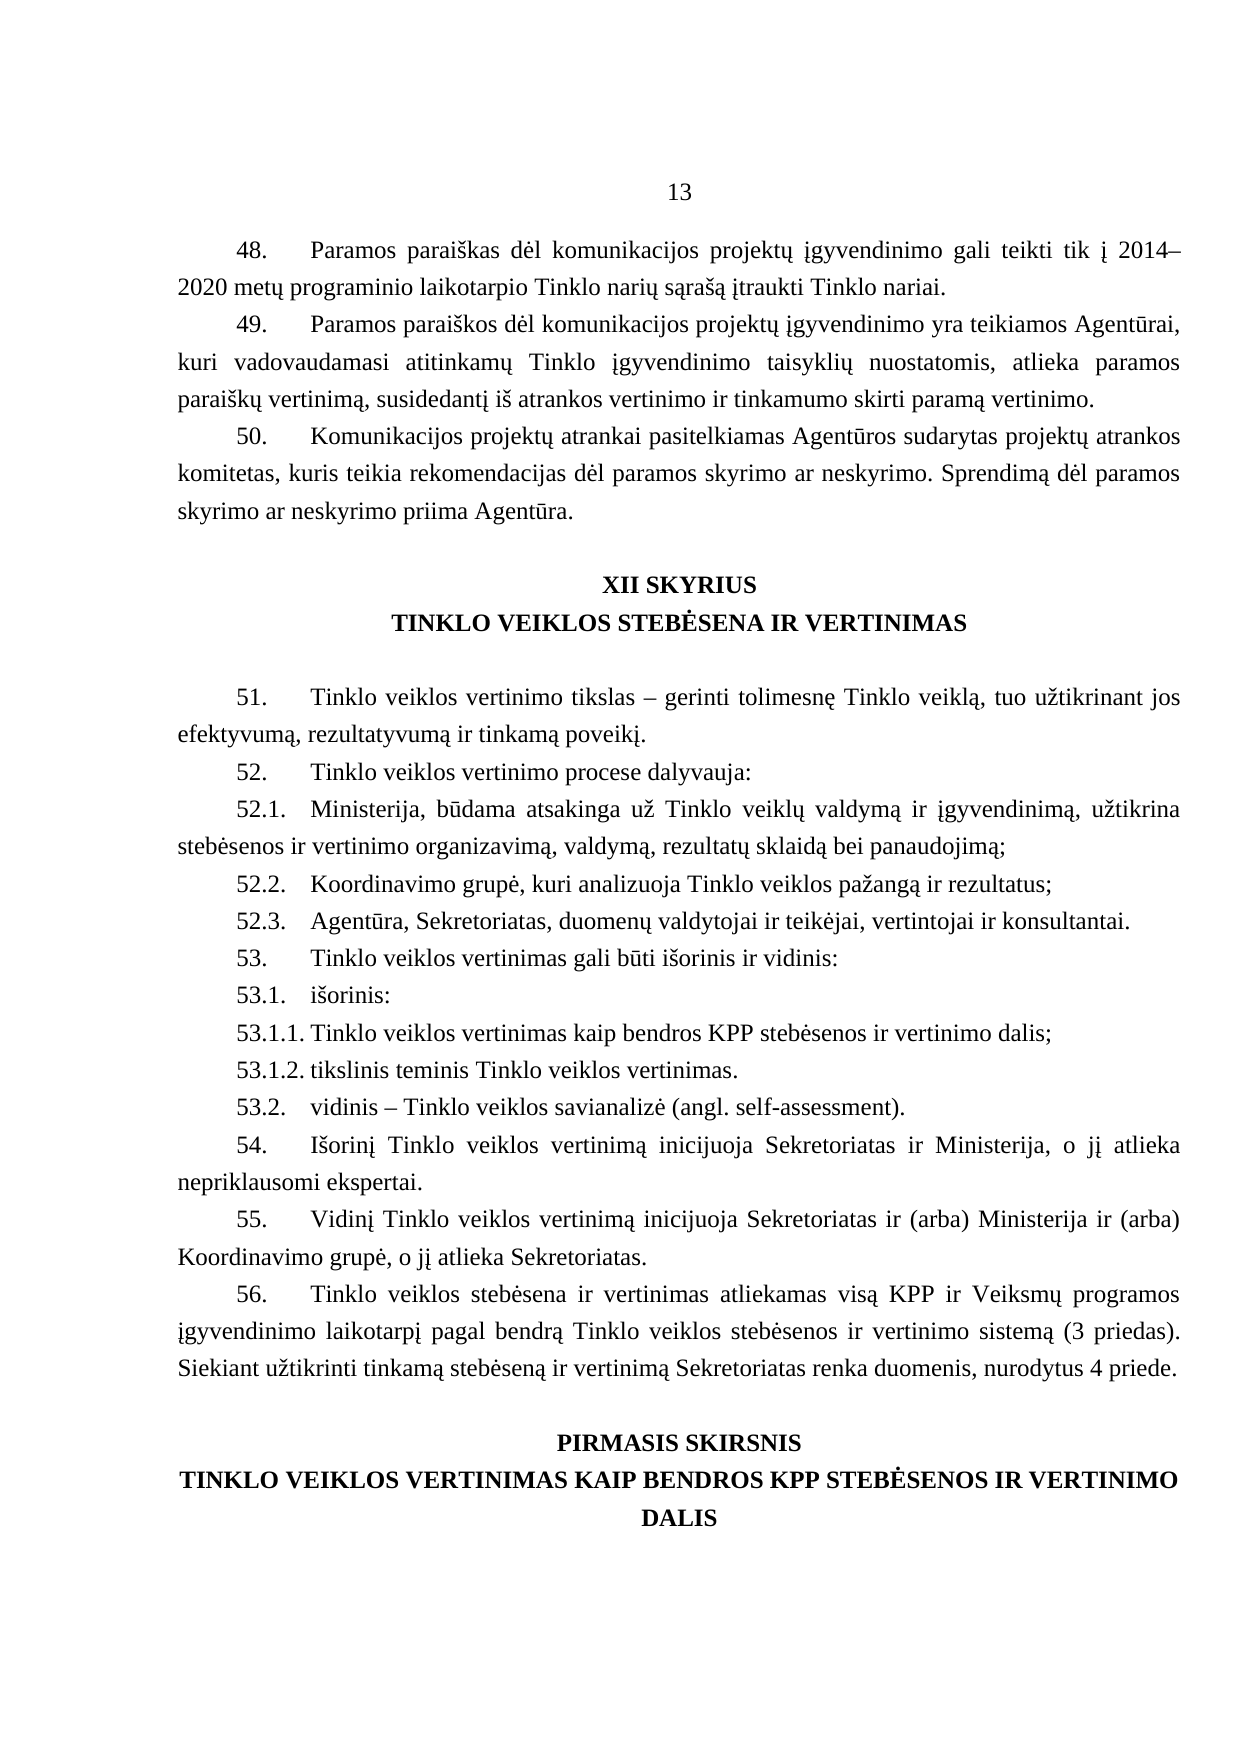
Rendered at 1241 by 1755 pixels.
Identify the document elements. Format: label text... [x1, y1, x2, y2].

text 51. Tinklo veiklos vertinimo tikslas – gerinti tolimesnę Tinklo veiklą, tuo užtikrinant jos efektyvumą, rezultatyvumą ir tinkamą poveikį. [177, 682, 1181, 748]
text 50. Komunikacijos projektų atrankai pasitelkiamas Agentūros sudarytas projektų atrankos komitetas, kuris teikia rekomendacijas dėl paramos skyrimo ar neskyrimo. Sprendimą dėl paramos skyrimo ar neskyrimo priima Agentūra. [177, 421, 1181, 524]
text 53.1. išorinis: [177, 981, 1181, 1009]
text 53.1.1. Tinklo veiklos vertinimas kaip bendros KPP stebėsenos ir vertinimo dalis; [177, 1018, 1181, 1047]
text xii SKYRIUS [177, 570, 1181, 599]
text 56. Tinklo veiklos stebėsena ir vertinimas atliekamas visą KPP ir Veiksmų programos įgyvendinimo laikotarpį pagal bendrą Tinklo veiklos stebėsenos ir vertinimo sistemą (3 priedas). Siekiant užtikrinti tinkamą stebėseną ir vertinimą Sekretoriatas renka duomenis, nurodytus 4 priede. [177, 1279, 1181, 1382]
text 55. Vidinį Tinklo veiklos vertinimą inicijuoja Sekretoriatas ir (arba) Ministerija ir (arba) Koordinavimo grupė, o jį atlieka Sekretoriatas. [177, 1204, 1181, 1270]
text 54. Išorinį Tinklo veiklos vertinimą inicijuoja Sekretoriatas ir Ministerija, o jį atlieka nepriklausomi ekspertai. [177, 1130, 1181, 1196]
text PIRMASIS SKIRSNIS [177, 1428, 1181, 1457]
text 53.1.2. tikslinis teminis Tinklo veiklos vertinimas. [177, 1055, 1181, 1084]
text 52.3. Agentūra, Sekretoriatas, duomenų valdytojai ir teikėjai, vertintojai ir konsultantai. [177, 906, 1181, 935]
text 52. Tinklo veiklos vertinimo procese dalyvauja: [177, 757, 1181, 786]
text 48. Paramos paraiškas dėl komunikacijos projektų įgyvendinimo gali teikti tik į 2014–2020 metų programinio laikotarpio Tinklo narių sąrašą įtraukti Tinklo nariai. [177, 235, 1181, 301]
text 52.1. Ministerija, būdama atsakinga už Tinklo veiklų valdymą ir įgyvendinimą, užtikrina stebėsenos ir vertinimo organizavimą, valdymą, rezultatų sklaidą bei panaudojimą; [177, 794, 1181, 860]
text 52.2. Koordinavimo grupė, kuri analizuoja Tinklo veiklos pažangą ir rezultatus; [177, 869, 1181, 897]
text 53. Tinklo veiklos vertinimas gali būti išorinis ir vidinis: [177, 943, 1181, 972]
text TINKLO VEIKLOS STEBĖSENA IR VERTINIMAS [177, 608, 1181, 636]
text 49. Paramos paraiškos dėl komunikacijos projektų įgyvendinimo yra teikiamos Agentūrai, kuri vadovaudamasi atitinkamų Tinklo įgyvendinimo taisyklių nuostatomis, atlieka paramos paraiškų vertinimą, susidedantį iš atrankos vertinimo ir tinkamumo skirti paramą vertinimo. [177, 309, 1181, 413]
text TINKLO VEIKLOS VERTINIMAS KAIP BENDROS KPP STEBĖSENOS IR VERTINIMO DALIS [177, 1465, 1181, 1531]
text 53.2. vidinis – Tinklo veiklos savianalizė (angl. self-assessment). [177, 1092, 1181, 1121]
